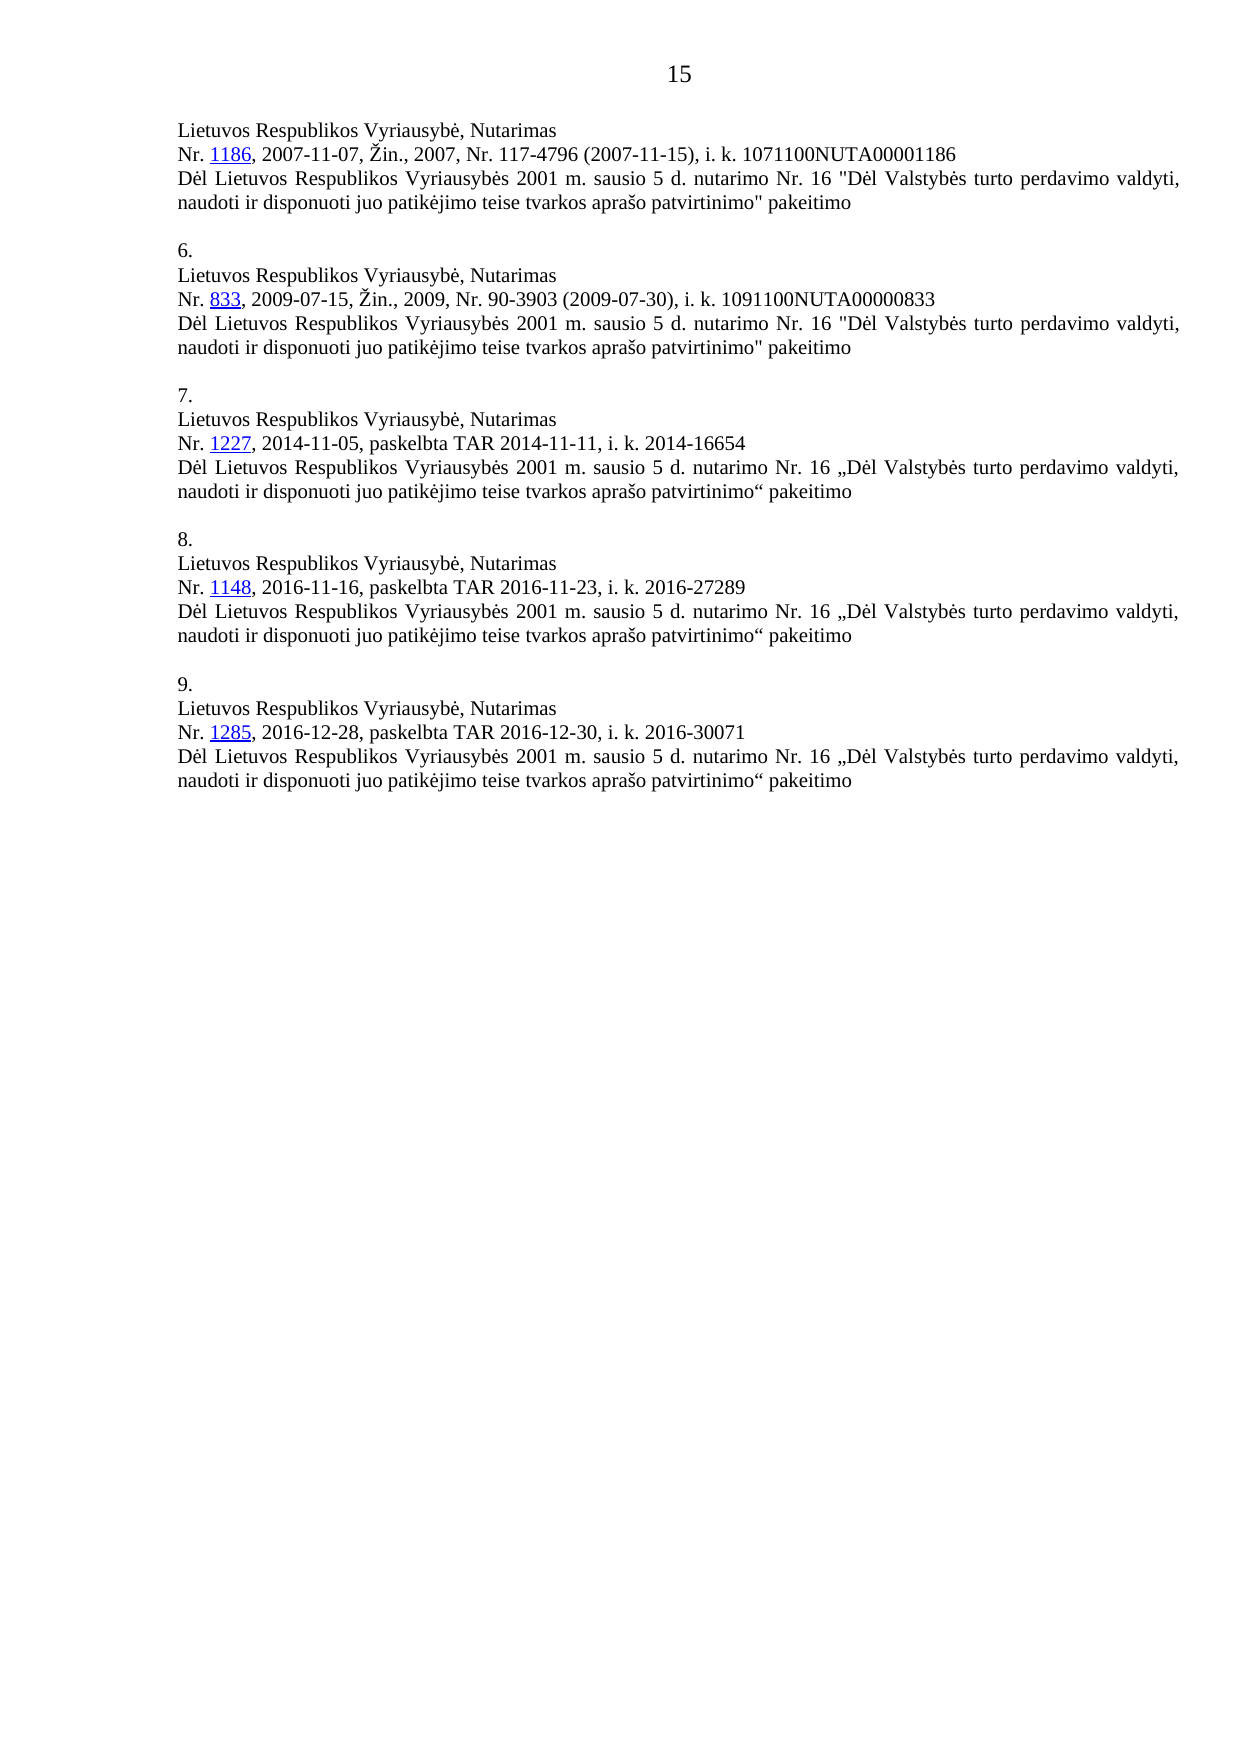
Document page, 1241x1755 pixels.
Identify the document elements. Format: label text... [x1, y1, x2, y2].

text Lietuvos Respublikos Vyriausybė, Nutarimas [177, 696, 1181, 720]
text Lietuvos Respublikos Vyriausybė, Nutarimas [177, 551, 1181, 575]
text 6. [177, 238, 1181, 262]
text Lietuvos Respublikos Vyriausybė, Nutarimas [177, 407, 1181, 431]
text 9. [177, 672, 1181, 696]
text Nr. 833, 2009-07-15, Žin., 2009, Nr. 90-3903 (2009-07-30), i. k. 1091100NUTA00000833 [177, 287, 1181, 311]
text Lietuvos Respublikos Vyriausybė, Nutarimas [177, 118, 1181, 142]
text Dėl Lietuvos Respublikos Vyriausybės 2001 m. sausio 5 d. nutarimo Nr. 16 "Dėl Valstybės turto perdavimo valdyti, naudoti ir disponuoti juo patikėjimo teise tvarkos aprašo patvirtinimo" pakeitimo [177, 311, 1181, 359]
text 8. [177, 527, 1181, 551]
text Nr. 1186, 2007-11-07, Žin., 2007, Nr. 117-4796 (2007-11-15), i. k. 1071100NUTA00001186 [177, 142, 1181, 166]
text Dėl Lietuvos Respublikos Vyriausybės 2001 m. sausio 5 d. nutarimo Nr. 16 „Dėl Valstybės turto perdavimo valdyti, naudoti ir disponuoti juo patikėjimo teise tvarkos aprašo patvirtinimo“ pakeitimo [177, 455, 1181, 503]
text 7. [177, 383, 1181, 407]
text Nr. 1285, 2016-12-28, paskelbta TAR 2016-12-30, i. k. 2016-30071 [177, 720, 1181, 744]
text Dėl Lietuvos Respublikos Vyriausybės 2001 m. sausio 5 d. nutarimo Nr. 16 „Dėl Valstybės turto perdavimo valdyti, naudoti ir disponuoti juo patikėjimo teise tvarkos aprašo patvirtinimo“ pakeitimo [177, 744, 1181, 792]
text Dėl Lietuvos Respublikos Vyriausybės 2001 m. sausio 5 d. nutarimo Nr. 16 "Dėl Valstybės turto perdavimo valdyti, naudoti ir disponuoti juo patikėjimo teise tvarkos aprašo patvirtinimo" pakeitimo [177, 166, 1181, 214]
text Nr. 1148, 2016-11-16, paskelbta TAR 2016-11-23, i. k. 2016-27289 [177, 575, 1181, 599]
text Lietuvos Respublikos Vyriausybė, Nutarimas [177, 262, 1181, 287]
text Dėl Lietuvos Respublikos Vyriausybės 2001 m. sausio 5 d. nutarimo Nr. 16 „Dėl Valstybės turto perdavimo valdyti, naudoti ir disponuoti juo patikėjimo teise tvarkos aprašo patvirtinimo“ pakeitimo [177, 599, 1181, 647]
text Nr. 1227, 2014-11-05, paskelbta TAR 2014-11-11, i. k. 2014-16654 [177, 431, 1181, 455]
